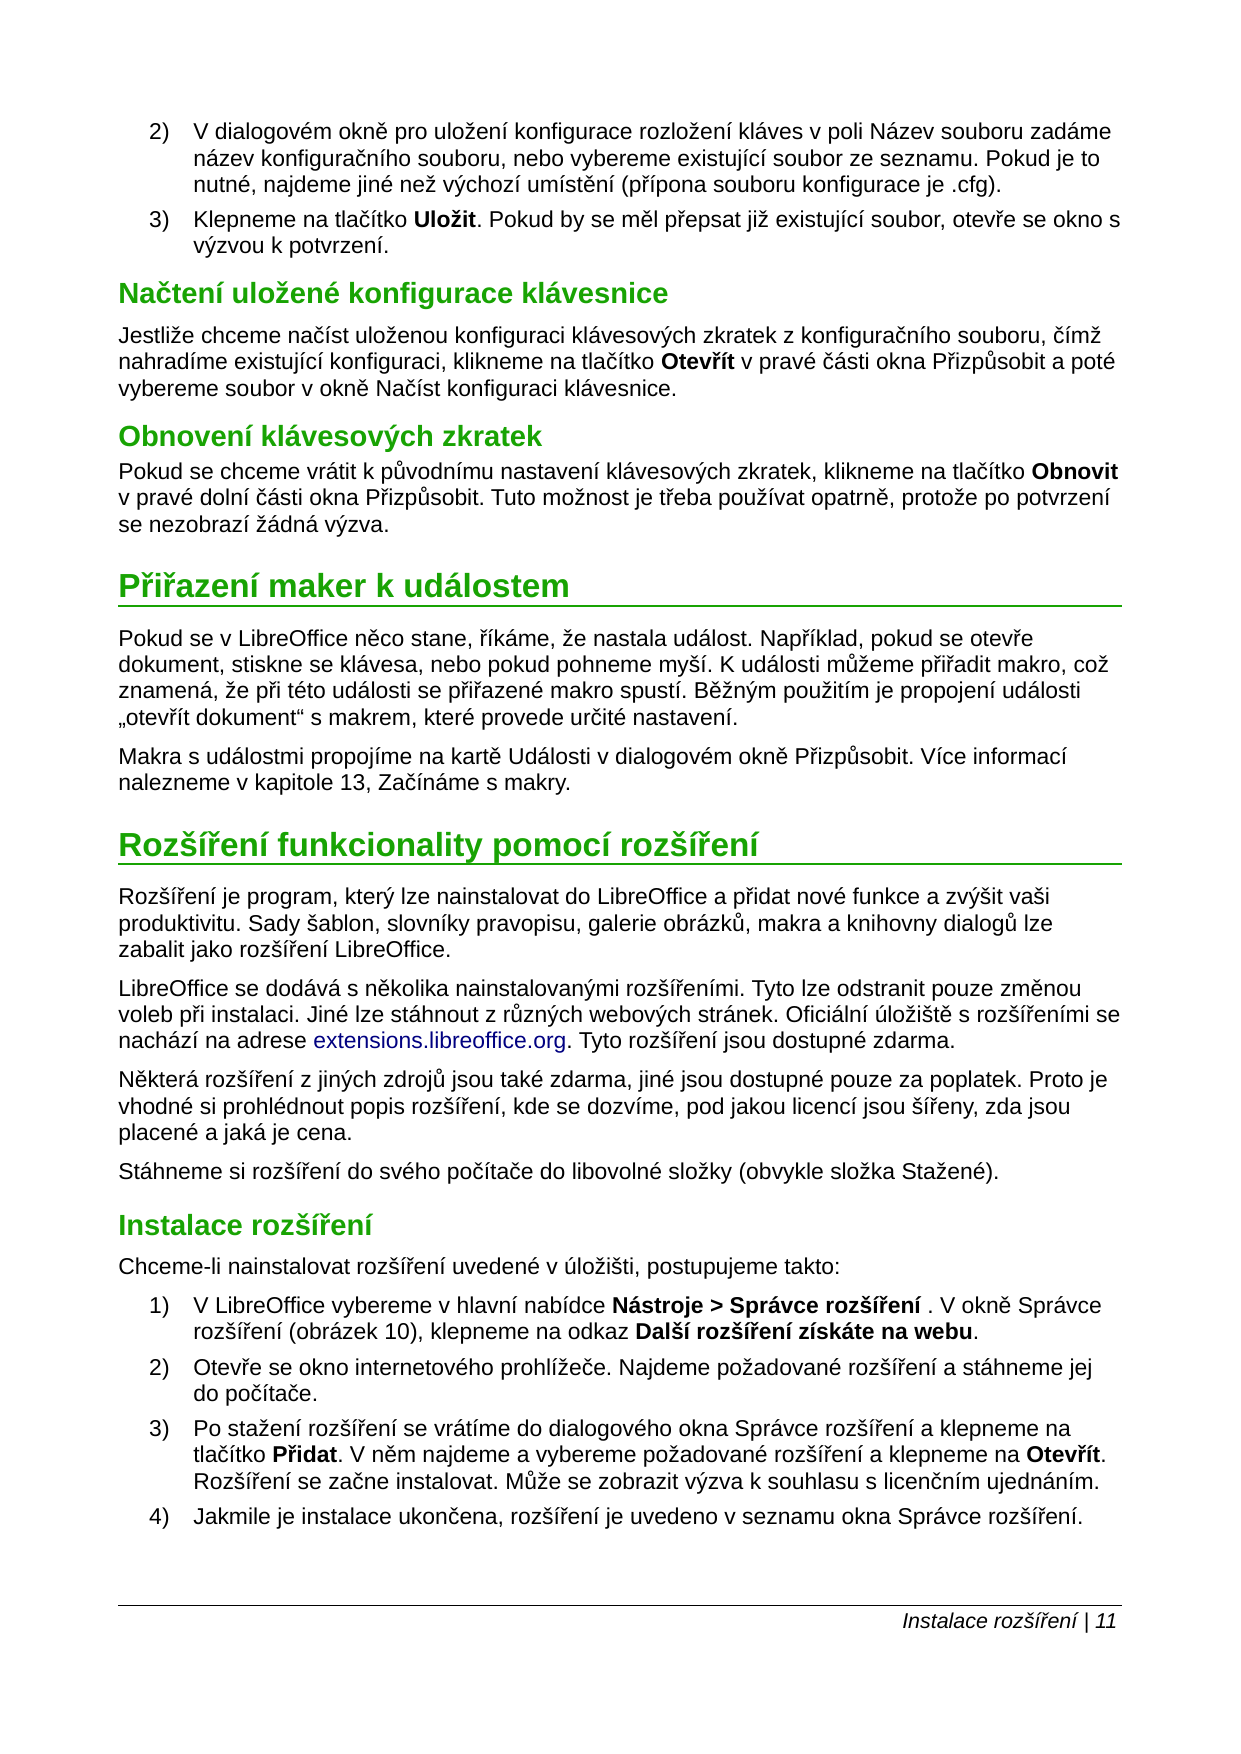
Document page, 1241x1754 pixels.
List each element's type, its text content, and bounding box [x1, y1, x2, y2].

text Rozšíření je program, který lze nainstalovat do LibreOffice a přidat nové funkce a zvýšit vaši produktivitu. Sady šablon, slovníky pravopisu, galerie obrázků, makra a knihovny dialogů lze zabalit jako rozšíření LibreOffice. [118, 883, 1122, 962]
text Pokud se chceme vrátit k původnímu nastavení klávesových zkratek, klikneme na tlačítko Obnovit v pravé dolní části okna Přizpůsobit. Tuto možnost je třeba používat opatrně, protože po potvrzení se nezobrazí žádná výzva. [118, 458, 1122, 537]
subtitle Přiřazení maker k událostem [118, 567, 1122, 605]
list V LibreOffice vybereme v hlavní nabídce Nástroje > Správce rozšíření . V okně Správce rozšíření (obrázek 10), klepneme na odkaz Další rozšíření získáte na webu. [169, 1292, 1122, 1345]
list V dialogovém okně pro uložení konfigurace rozložení kláves v poli Název souboru zadáme název konfiguračního souboru, nebo vybereme existující soubor ze seznamu. Pokud je to nutné, najdeme jiné než výchozí umístění (přípona souboru konfigurace je .cfg). [169, 118, 1122, 197]
text Některá rozšíření z jiných zdrojů jsou také zdarma, jiné jsou dostupné pouze za poplatek. Proto je vhodné si prohlédnout popis rozšíření, kde se dozvíme, pod jakou licencí jsou šířeny, zda jsou placené a jaká je cena. [118, 1066, 1122, 1145]
subtitle Rozšíření funkcionality pomocí rozšíření [118, 825, 1122, 863]
text Pokud se v LibreOffice něco stane, říkáme, že nastala událost. Například, pokud se otevře dokument, stiskne se klávesa, nebo pokud pohneme myší. K události můžeme přiřadit makro, což znamená, že při této události se přiřazené makro spustí. Běžným použitím je propojení události „otevřít dokument“ s makrem, které provede určité nastavení. [118, 625, 1122, 730]
text LibreOffice se dodává s několika nainstalovanými rozšířeními. Tyto lze odstranit pouze změnou voleb při instalaci. Jiné lze stáhnout z různých webových stránek. Oficiální úložiště s rozšířeními se nachází na adrese extensions.libreoffice.org. Tyto rozšíření jsou dostupné zdarma. [118, 975, 1122, 1054]
list Po stažení rozšíření se vrátíme do dialogového okna Správce rozšíření a klepneme na tlačítko Přidat. V něm najdeme a vybereme požadované rozšíření a klepneme na Otevřít. Rozšíření se začne instalovat. Může se zobrazit výzva k souhlasu s licenčním ujednáním. [169, 1415, 1122, 1494]
subtitle Obnovení klávesových zkratek [118, 418, 1122, 452]
subtitle Instalace rozšíření [118, 1208, 1122, 1241]
text Jestliže chceme načíst uloženou konfiguraci klávesových zkratek z konfiguračního souboru, čímž nahradíme existující konfiguraci, klikneme na tlačítko Otevřít v pravé části okna Přizpůsobit a poté vybereme soubor v okně Načíst konfiguraci klávesnice. [118, 322, 1122, 401]
list Chceme-li nainstalovat rozšíření uvedené v úložišti, postupujeme takto: [118, 1253, 1122, 1279]
text Makra s událostmi propojíme na kartě Události v dialogovém okně Přizpůsobit. Více informací nalezneme v kapitole 13, Začínáme s makry. [118, 743, 1122, 795]
text Stáhneme si rozšíření do svého počítače do libovolné složky (obvykle složka Stažené). [118, 1158, 1122, 1184]
list Jakmile je instalace ukončena, rozšíření je uvedeno v seznamu okna Správce rozšíření. [169, 1503, 1122, 1529]
list Otevře se okno internetového prohlížeče. Najdeme požadované rozšíření a stáhneme jej do počítače. [169, 1353, 1122, 1406]
subtitle Načtení uložené konfigurace klávesnice [118, 276, 1122, 310]
list Klepneme na tlačítko Uložit. Pokud by se měl přepsat již existující soubor, otevře se okno s výzvou k potvrzení. [169, 206, 1122, 259]
